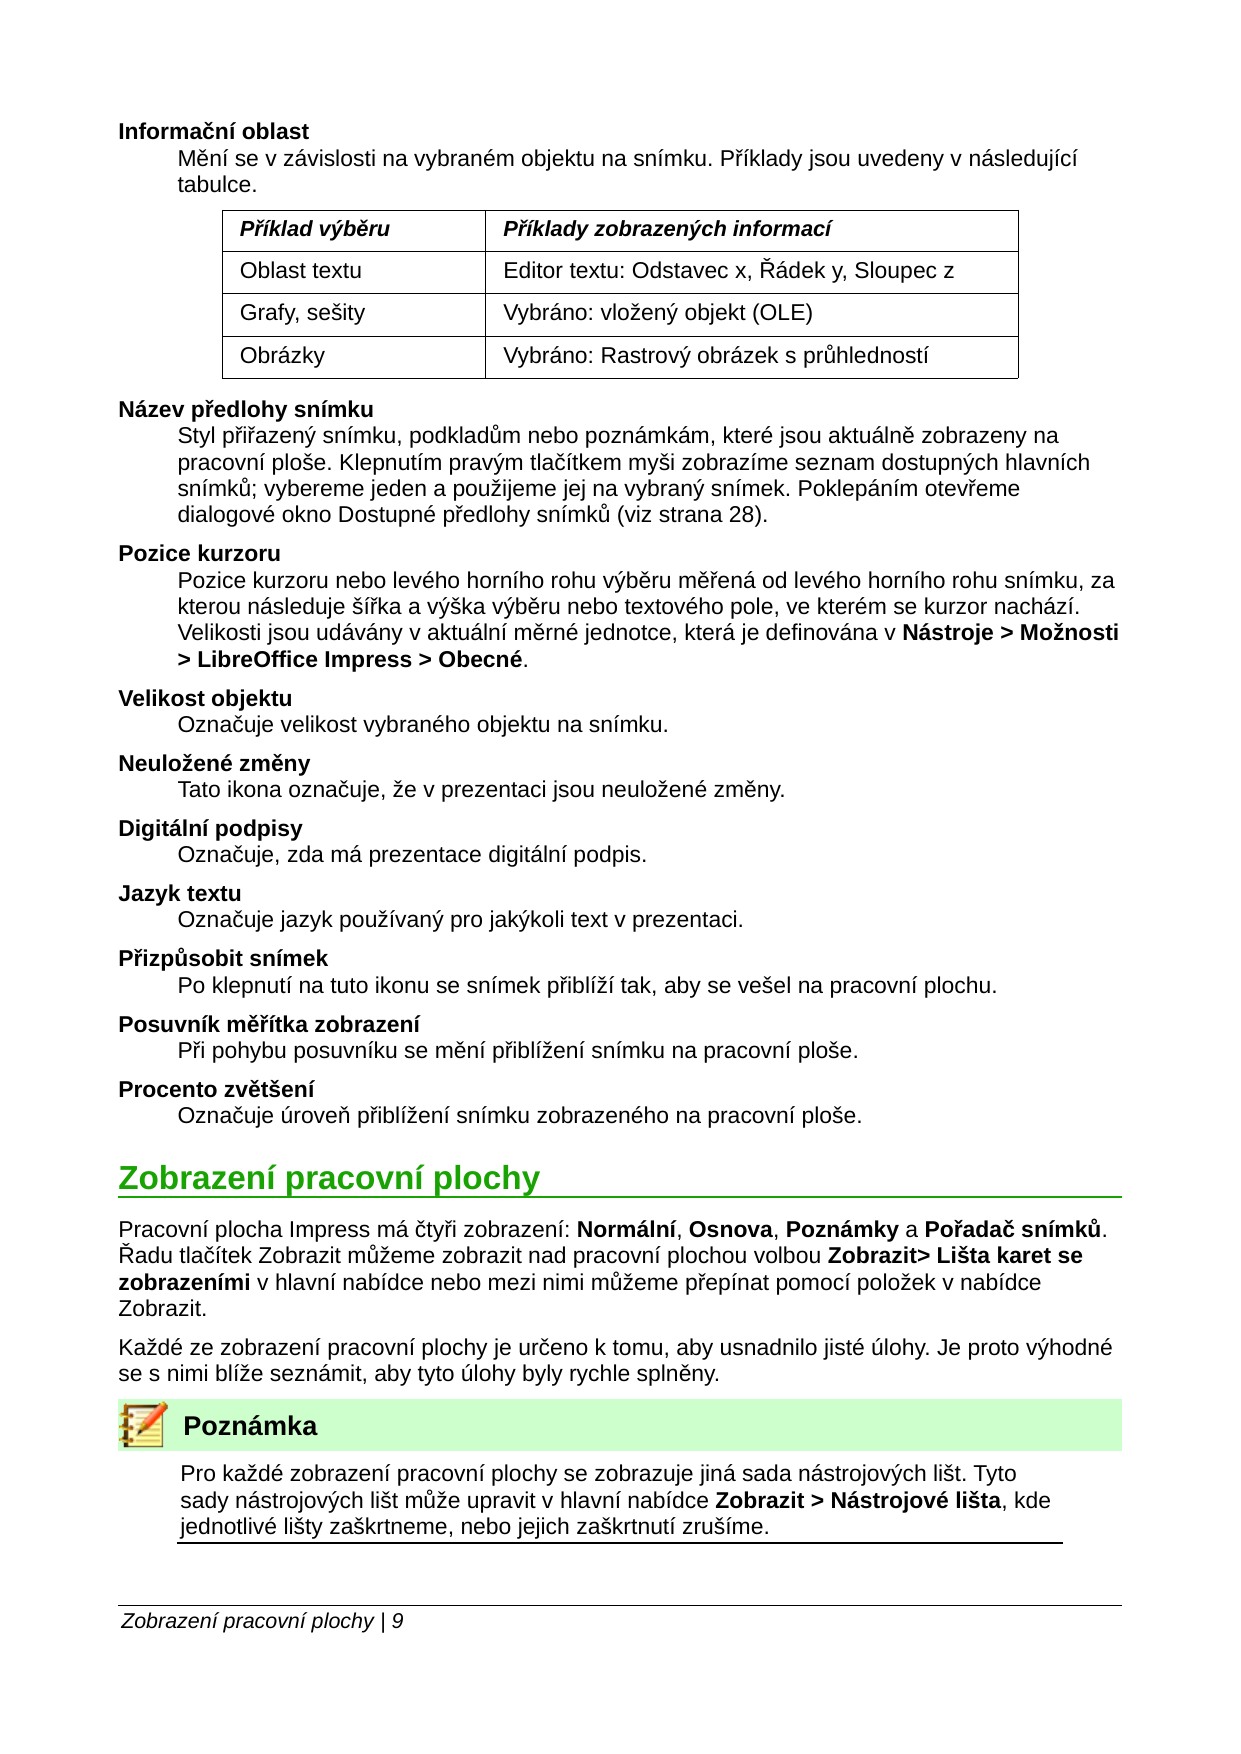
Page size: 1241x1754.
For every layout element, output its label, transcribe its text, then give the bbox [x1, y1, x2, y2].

picture [119, 1400, 170, 1451]
subtitle Poznámka [118, 1399, 1122, 1451]
text Označuje jazyk používaný pro jakýkoli text v prezentaci. [177, 906, 1122, 933]
text Informační oblast [118, 118, 1122, 144]
text Jazyk textu [118, 880, 1122, 906]
text Označuje, zda má prezentace digitální podpis. [177, 841, 1122, 868]
table_header Příklad výběru [223, 211, 485, 251]
text Označuje velikost vybraného objektu na snímku. [177, 711, 1122, 737]
text Pracovní plocha Impress má čtyři zobrazení: Normální, Osnova, Poznámky a Pořadač snímků. Řadu tlačítek Zobrazit můžeme zobrazit nad pracovní plochou volbou Zobrazit> Lišta karet se zobrazeními v hlavní nabídce nebo mezi nimi můžeme přepínat pomocí položek v nabídce Zobrazit. [118, 1216, 1122, 1322]
table_cell Vybráno: vložený objekt (OLE) [486, 294, 1018, 336]
text Označuje úroveň přiblížení snímku zobrazeného na pracovní ploše. [177, 1102, 1122, 1128]
table_cell Grafy, sešity [223, 294, 485, 336]
text Pozice kurzoru [118, 540, 1122, 567]
text Přizpůsobit snímek [118, 945, 1122, 972]
table_cell Obrázky [223, 337, 485, 378]
text Každé ze zobrazení pracovní plochy je určeno k tomu, aby usnadnilo jisté úlohy. Je proto výhodné se s nimi blíže seznámit, aby tyto úlohy byly rychle splněny. [118, 1334, 1122, 1387]
table_cell Vybráno: Rastrový obrázek s průhledností [486, 337, 1018, 378]
text Velikost objektu [118, 684, 1122, 711]
text Po klepnutí na tuto ikonu se snímek přiblíží tak, aby se vešel na pracovní plochu. [177, 972, 1122, 998]
text Posuvník měřítka zobrazení [118, 1011, 1122, 1037]
table_cell Oblast textu [223, 252, 485, 293]
text Procento zvětšení [118, 1076, 1122, 1102]
subtitle Zobrazení pracovní plochy [118, 1158, 1122, 1196]
text Styl přiřazený snímku, podkladům nebo poznámkám, které jsou aktuálně zobrazeny na pracovní ploše. Klepnutím pravým tlačítkem myši zobrazíme seznam dostupných hlavních snímků; vybereme jeden a použijeme jej na vybraný snímek. Poklepáním otevřeme dialogové okno Dostupné předlohy snímků (viz strana 28). [177, 422, 1122, 528]
table_cell Editor textu: Odstavec x, Řádek y, Sloupec z [486, 252, 1018, 293]
text Neuložené změny [118, 750, 1122, 776]
text Pozice kurzoru nebo levého horního rohu výběru měřená od levého horního rohu snímku, za kterou následuje šířka a výška výběru nebo textového pole, ve kterém se kurzor nachází. Velikosti jsou udávány v aktuální měrné jednotce, která je definována v Nástroje > Možnosti > LibreOffice Impress > Obecné. [177, 567, 1122, 672]
text Při pohybu posuvníku se mění přiblížení snímku na pracovní ploše. [177, 1037, 1122, 1063]
text Mění se v závislosti na vybraném objektu na snímku. Příklady jsou uvedeny v následující tabulce. [177, 144, 1122, 197]
text Tato ikona označuje, že v prezentaci jsou neuložené změny. [177, 776, 1122, 802]
text Název předlohy snímku [118, 396, 1122, 422]
text Digitální podpisy [118, 815, 1122, 841]
text Pro každé zobrazení pracovní plochy se zobrazuje jiná sada nástrojových lišt. Tyto sady nástrojových lišt může upravit v hlavní nabídce Zobrazit > Nástrojové lišta, kde jednotlivé lišty zaškrtneme, nebo jejich zaškrtnutí zrušíme. [177, 1457, 1063, 1542]
table_header Příklady zobrazených informací [486, 211, 1018, 251]
